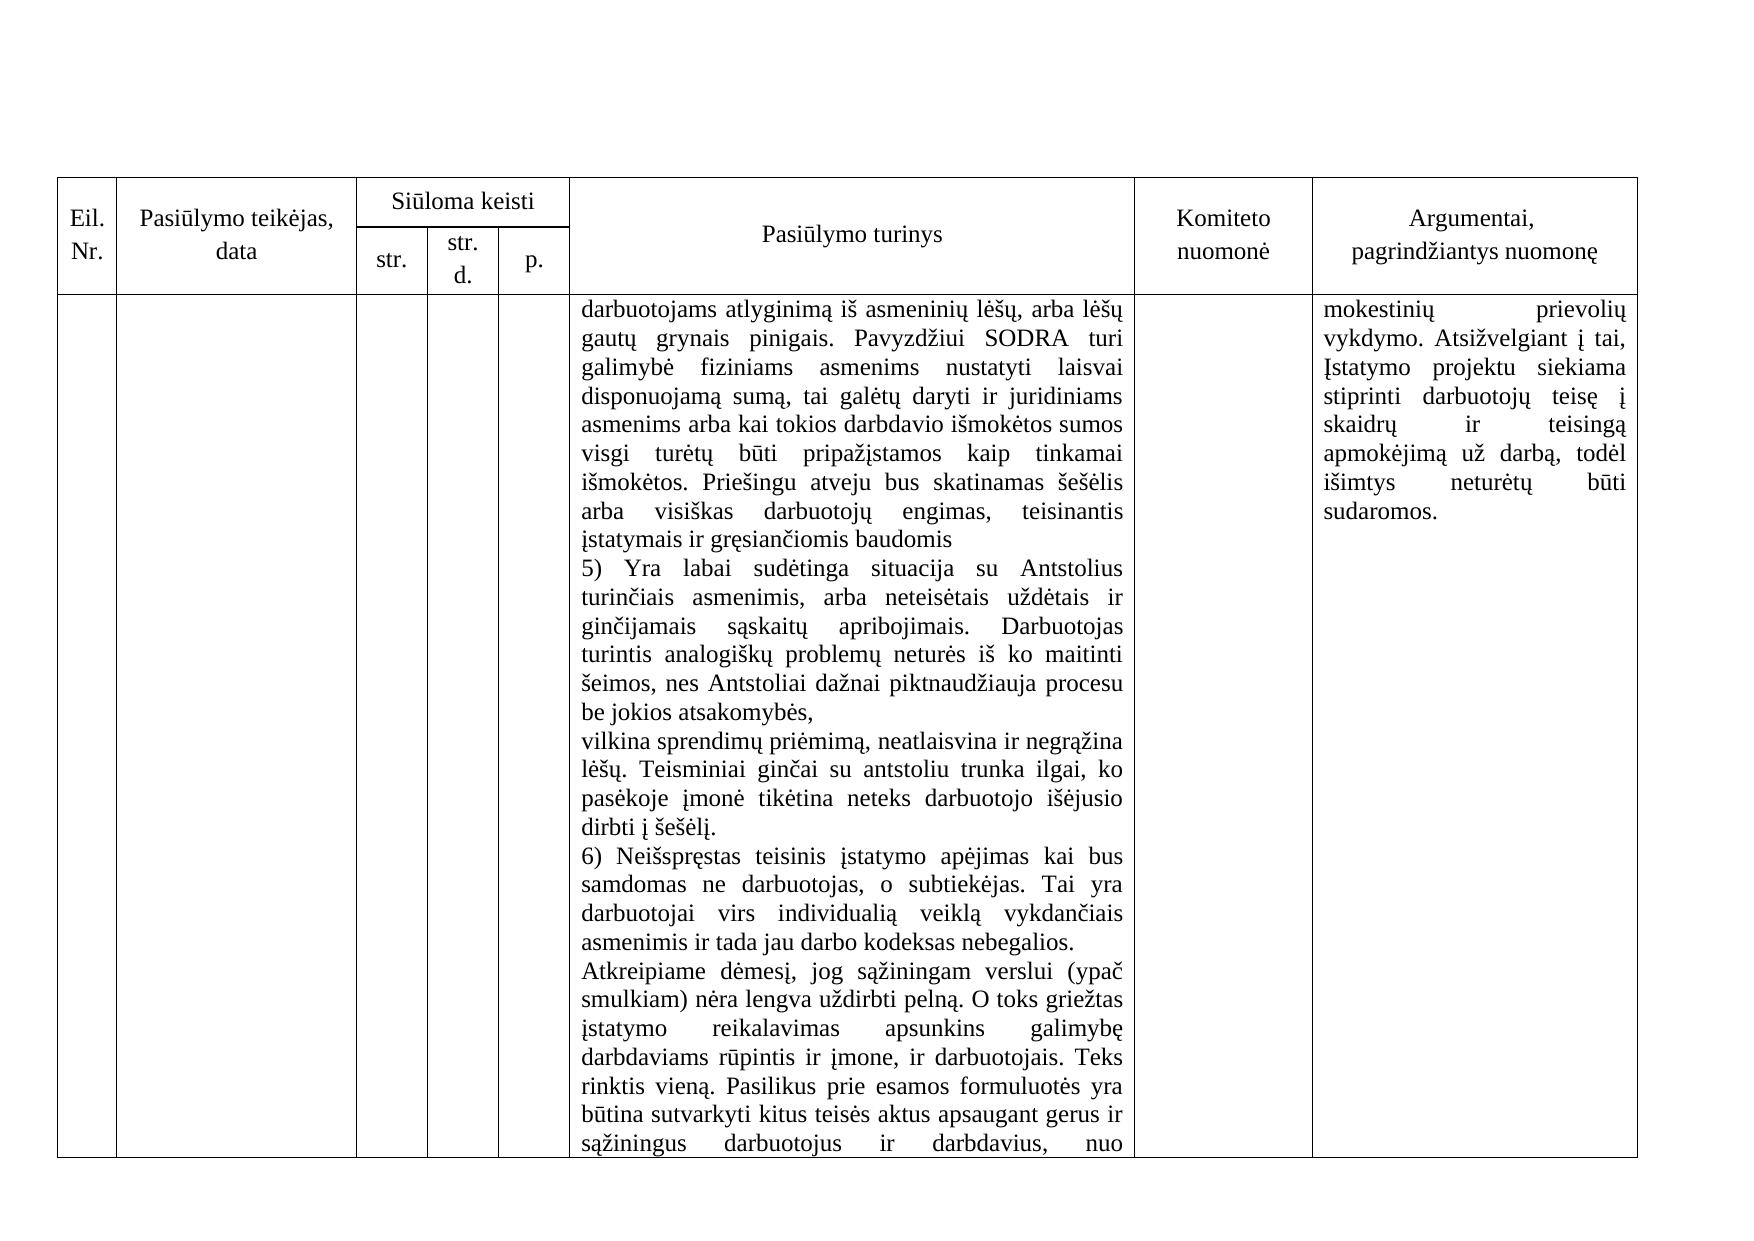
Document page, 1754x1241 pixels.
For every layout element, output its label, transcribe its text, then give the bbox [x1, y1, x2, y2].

table_cell [428, 295, 498, 1157]
table_cell p. [499, 228, 569, 293]
table_cell [357, 295, 427, 1157]
table_header Argumentai, pagrindžiantys nuomonę [1313, 178, 1637, 293]
table_header Siūloma keisti [357, 178, 569, 226]
table_cell str. [357, 228, 427, 293]
table_header Komiteto nuomonė [1135, 178, 1312, 293]
table_cell [499, 295, 569, 1157]
table_header Pasiūlymo turinys [570, 178, 1134, 293]
table_cell mokestinių prievolių vykdymo. Atsižvelgiant į tai, Įstatymo projektu siekiama stiprinti darbuotojų teisę į skaidrų ir teisingą apmokėjimą už darbą, todėl išimtys neturėtų būti sudaromos. [1313, 295, 1637, 1157]
table_cell [1135, 295, 1312, 1157]
table_cell str. d. [428, 228, 498, 293]
table_cell darbuotojams atlyginimą iš asmeninių lėšų, arba lėšų gautų grynais pinigais. Pavyzdžiui SODRA turi galimybė fiziniams asmenims nustatyti laisvai disponuojamą sumą, tai galėtų daryti ir juridiniams asmenims arba kai tokios darbdavio išmokėtos sumos visgi turėtų būti pripažįstamos kaip tinkamai išmokėtos. Priešingu atveju bus skatinamas šešėlis arba visiškas darbuotojų engimas, teisinantis įstatymais ir gręsiančiomis baudomis 5) Yra labai sudėtinga situacija su Antstolius turinčiais asmenimis, arba neteisėtais uždėtais ir ginčijamais sąskaitų apribojimais. Darbuotojas turintis analogiškų problemų neturės iš ko maitinti šeimos, nes Antstoliai dažnai piktnaudžiauja procesu be jokios atsakomybės, vilkina sprendimų priėmimą, neatlaisvina ir negrąžina lėšų. Teisminiai ginčai su antstoliu trunka ilgai, ko pasėkoje įmonė tikėtina neteks darbuotojo išėjusio dirbti į šešėlį. 6) Neišspręstas teisinis įstatymo apėjimas kai bus samdomas ne darbuotojas, o subtiekėjas. Tai yra darbuotojai virs individualią veiklą vykdančiais asmenimis ir tada jau darbo kodeksas nebegalios. Atkreipiame dėmesį, jog sąžiningam verslui (ypač smulkiam) nėra lengva uždirbti pelną. O toks griežtas įstatymo reikalavimas apsunkins galimybę darbdaviams rūpintis ir įmone, ir darbuotojais. Teks rinktis vieną. Pasilikus prie esamos formuluotės yra būtina sutvarkyti kitus teisės aktus apsaugant gerus ir sąžiningus darbuotojus ir darbdavius, nuo [570, 295, 1134, 1157]
table_header Pasiūlymo teikėjas, data [117, 178, 356, 293]
table_header Eil. Nr. [58, 178, 116, 293]
table_cell [58, 295, 116, 1157]
table_cell [117, 295, 356, 1157]
